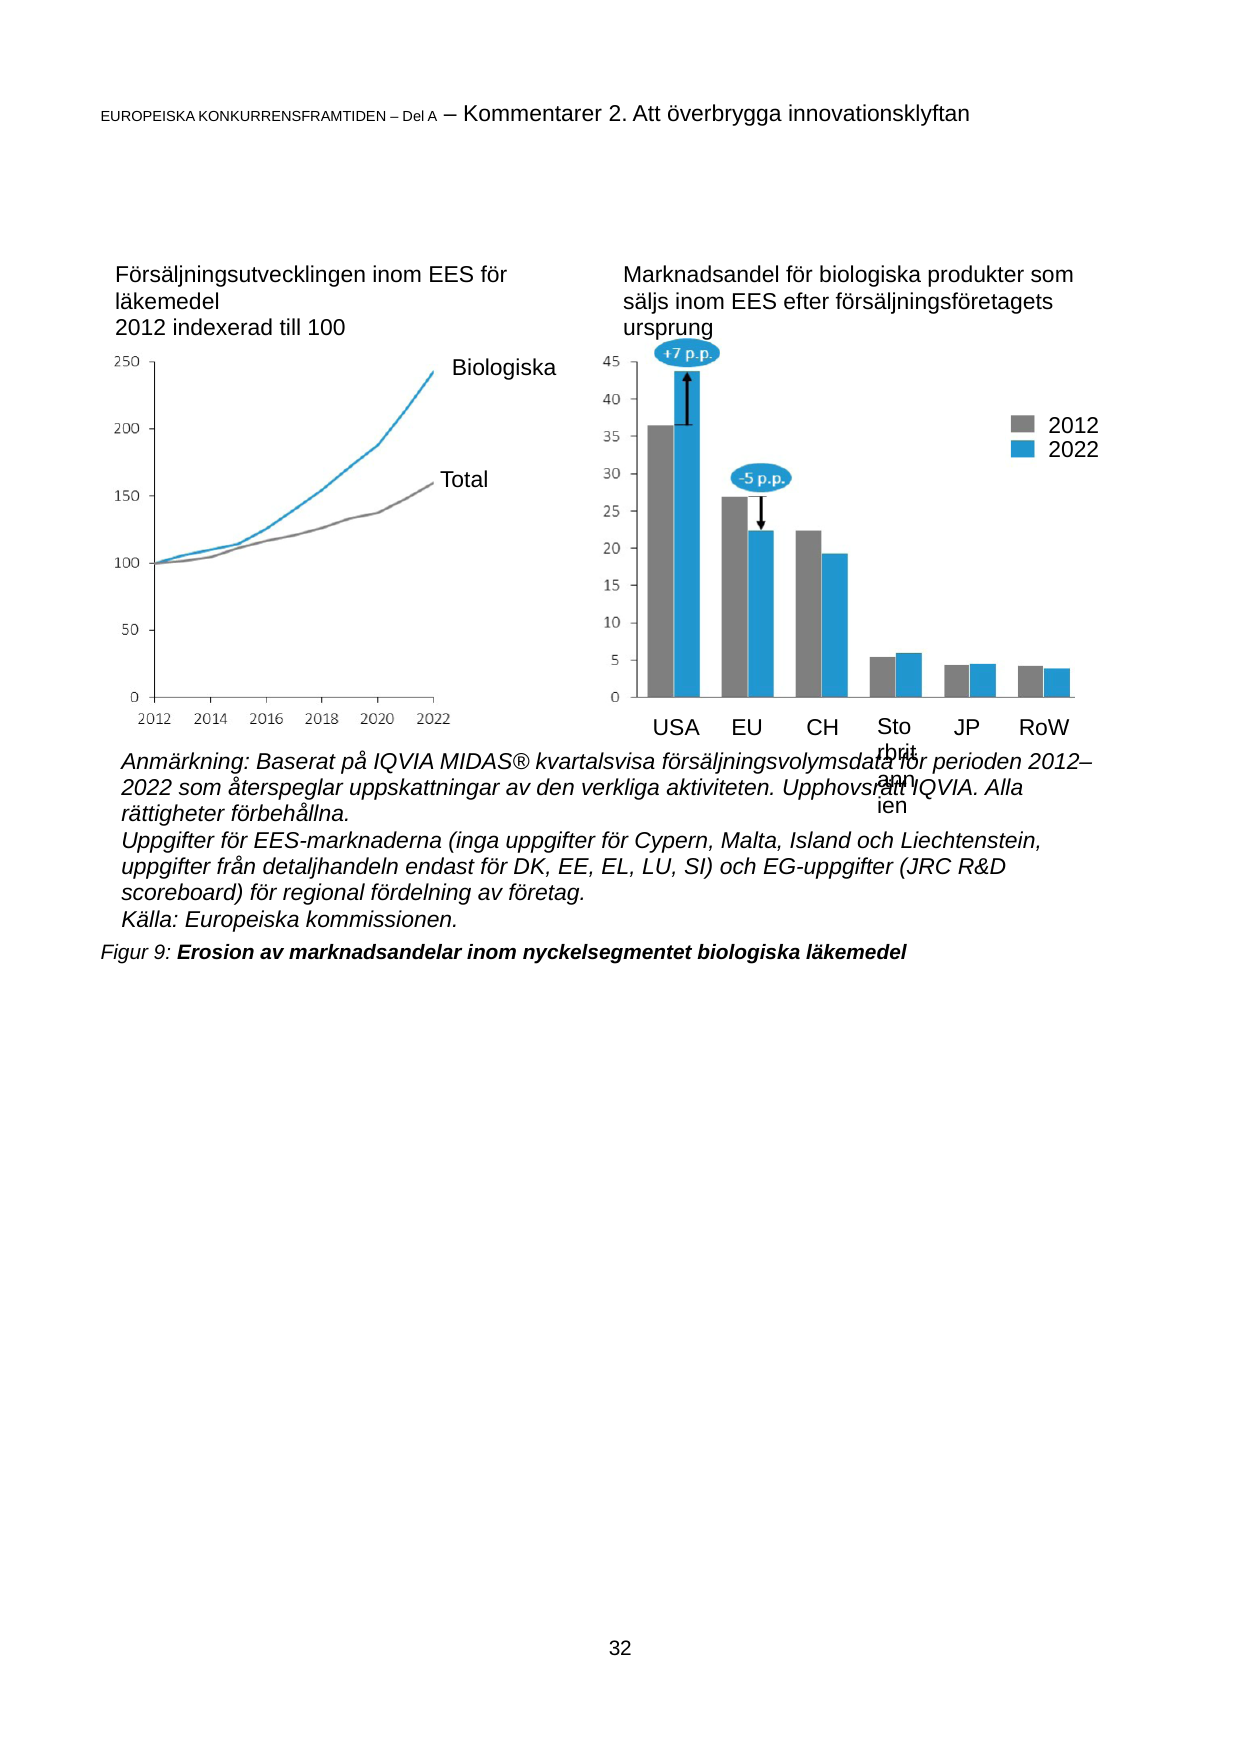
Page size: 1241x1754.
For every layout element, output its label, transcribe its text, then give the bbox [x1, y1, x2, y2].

text Figur 9: Erosion av marknadsandelar inom nyckelsegmentet biologiska läkemedel [100, 266, 1140, 964]
picture [969, 721, 977, 726]
picture [1022, 721, 1031, 726]
picture [103, 333, 1075, 726]
